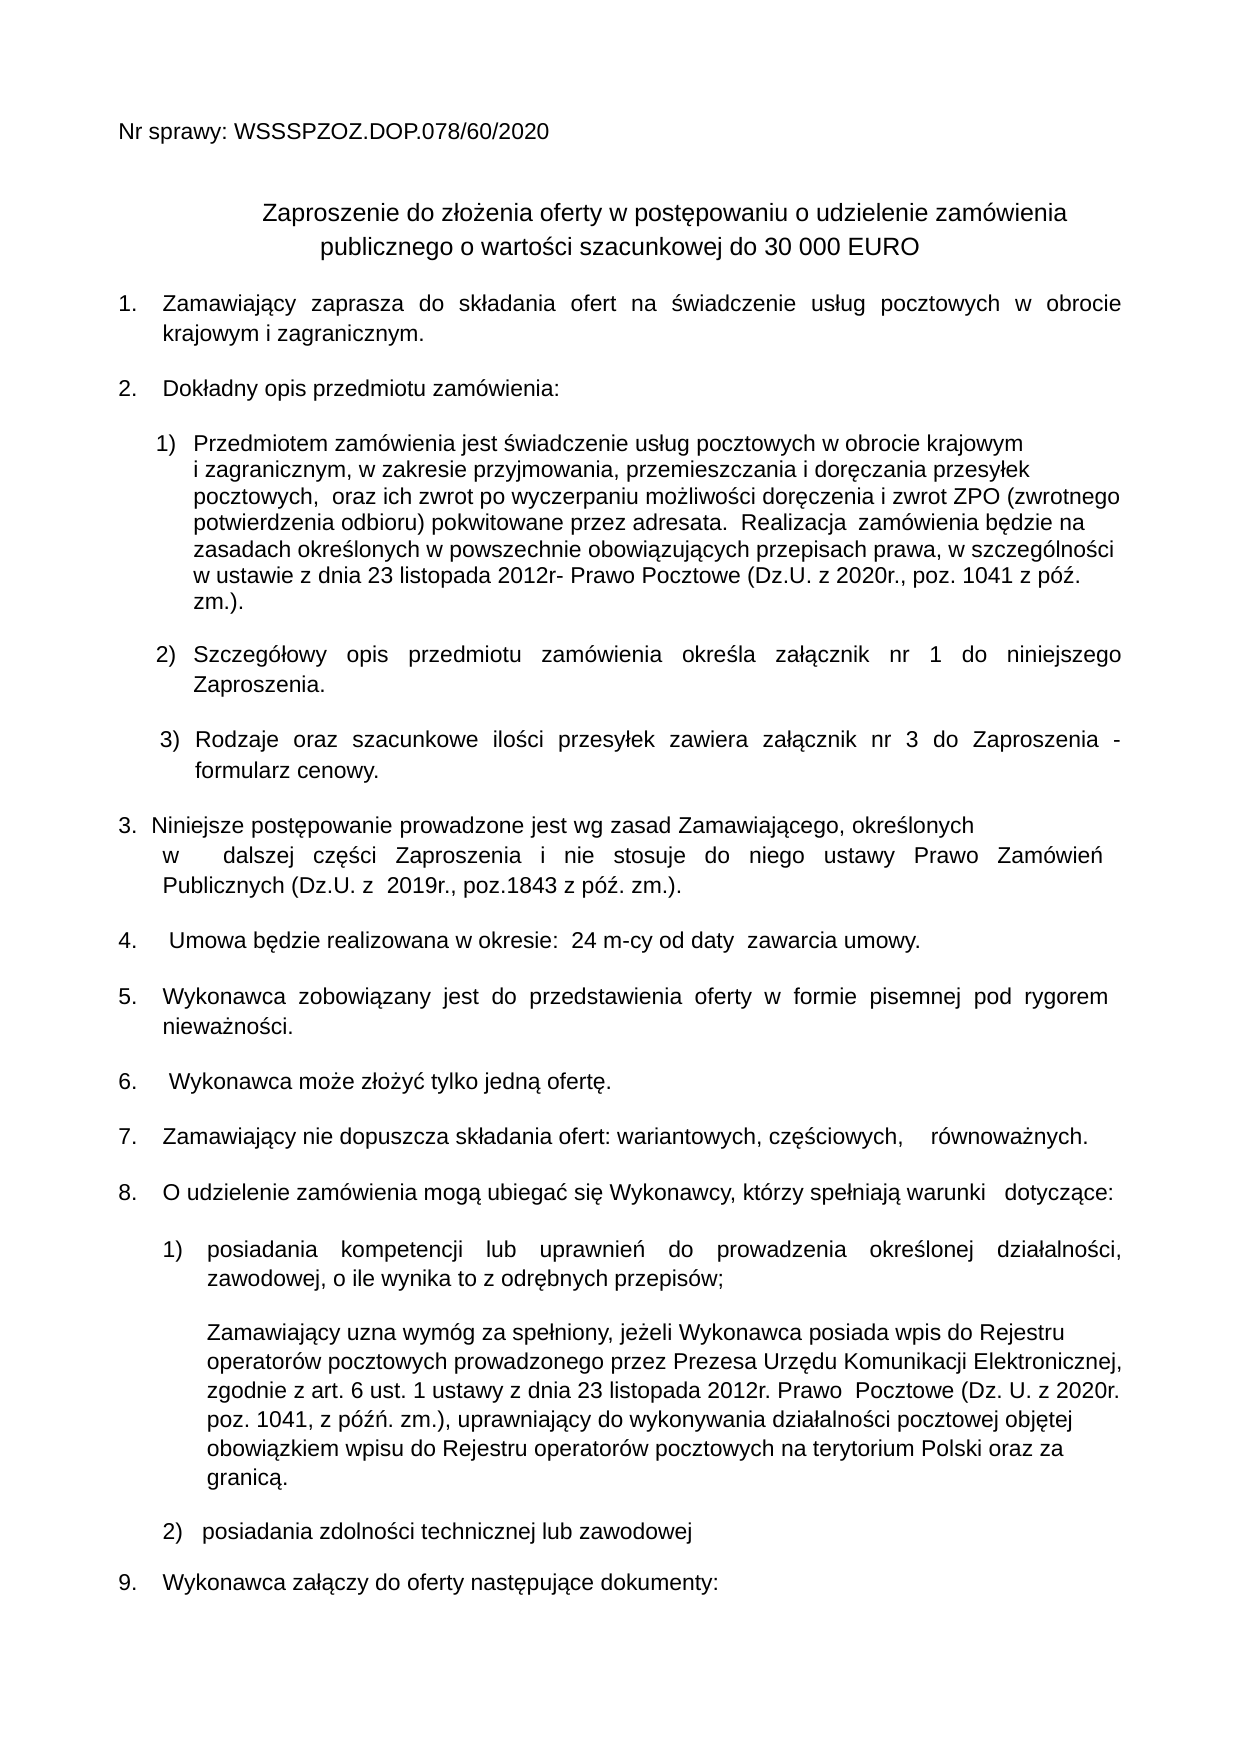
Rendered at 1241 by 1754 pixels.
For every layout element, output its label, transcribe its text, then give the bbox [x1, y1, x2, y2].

list Szczegółowy opis przedmiotu zamówienia określa załącznik nr 1 do niniejszego Zaproszenia. [156, 641, 1122, 697]
list posiadania kompetencji lub uprawnień do prowadzenia określonej działalności, zawodowej, o ile wynika to z odrębnych przepisów; [162, 1234, 1122, 1292]
text 8. O udzielenie zamówienia mogą ubiegać się Wykonawcy, którzy spełniają warunki dotyczące: [118, 1178, 1122, 1205]
list 2) posiadania zdolności technicznej lub zawodowej [162, 1515, 1122, 1544]
text 3. Niniejsze postępowanie prowadzone jest wg zasad Zamawiającego, określonych w dalszej części Zaproszenia i nie stosuje do niego ustawy Prawo Zamówień Publicznych (Dz.U. z 2019r., poz.1843 z póź. zm.). [118, 812, 1122, 898]
text Nr sprawy: WSSSPZOZ.DOP.078/60/2020 [118, 118, 1122, 144]
text 5. Wykonawca zobowiązany jest do przedstawienia oferty w formie pisemnej pod rygorem nieważności. [118, 983, 1122, 1039]
list Dokładny opis przedmiotu zamówienia: [118, 375, 1122, 401]
text Zamawiający uzna wymóg za spełniony, jeżeli Wykonawca posiada wpis do Rejestru operatorów pocztowych prowadzonego przez Prezesa Urzędu Komunikacji Elektronicznej, zgodnie z art. 6 ust. 1 ustawy z dnia 23 listopada 2012r. Prawo Pocztowe (Dz. U. z 2020r. poz. 1041, z późń. zm.), uprawniający do wykonywania działalności pocztowej objętej obowiązkiem wpisu do Rejestru operatorów pocztowych na terytorium Polski oraz za granicą. [207, 1317, 1140, 1490]
subtitle Zaproszenie do złożenia oferty w postępowaniu o udzielenie zamówienia publicznego o wartości szacunkowej do 30 000 EURO [118, 198, 1122, 260]
list Zamawiający zaprasza do składania ofert na świadczenie usług pocztowych w obrocie krajowym i zagranicznym. [118, 289, 1122, 346]
text 4. Umowa będzie realizowana w okresie: 24 m-cy od daty zawarcia umowy. [118, 927, 1122, 954]
text 6. Wykonawca może złożyć tylko jedną ofertę. [118, 1068, 1122, 1094]
list Rodzaje oraz szacunkowe ilości przesyłek zawiera załącznik nr 3 do Zaproszenia - formularz cenowy. [159, 726, 1122, 783]
text 7. Zamawiający nie dopuszcza składania ofert: wariantowych, częściowych, równoważnych. [118, 1123, 1122, 1149]
list i zagranicznym, w zakresie przyjmowania, przemieszczania i doręczania przesyłek pocztowych, oraz ich zwrot po wyczerpaniu możliwości doręczenia i zwrot ZPO (zwrotnego potwierdzenia odbioru) pokwitowane przez adresata. Realizacja zamówienia będzie na zasadach określonych w powszechnie obowiązujących przepisach prawa, w szczególności w ustawie z dnia 23 listopada 2012r- Prawo Pocztowe (Dz.U. z 2020r., poz. 1041 z póź. zm.). [156, 456, 1122, 614]
list Przedmiotem zamówienia jest świadczenie usług pocztowych w obrocie krajowym [156, 430, 1122, 456]
text 9. Wykonawca załączy do oferty następujące dokumenty: [118, 1569, 1122, 1596]
